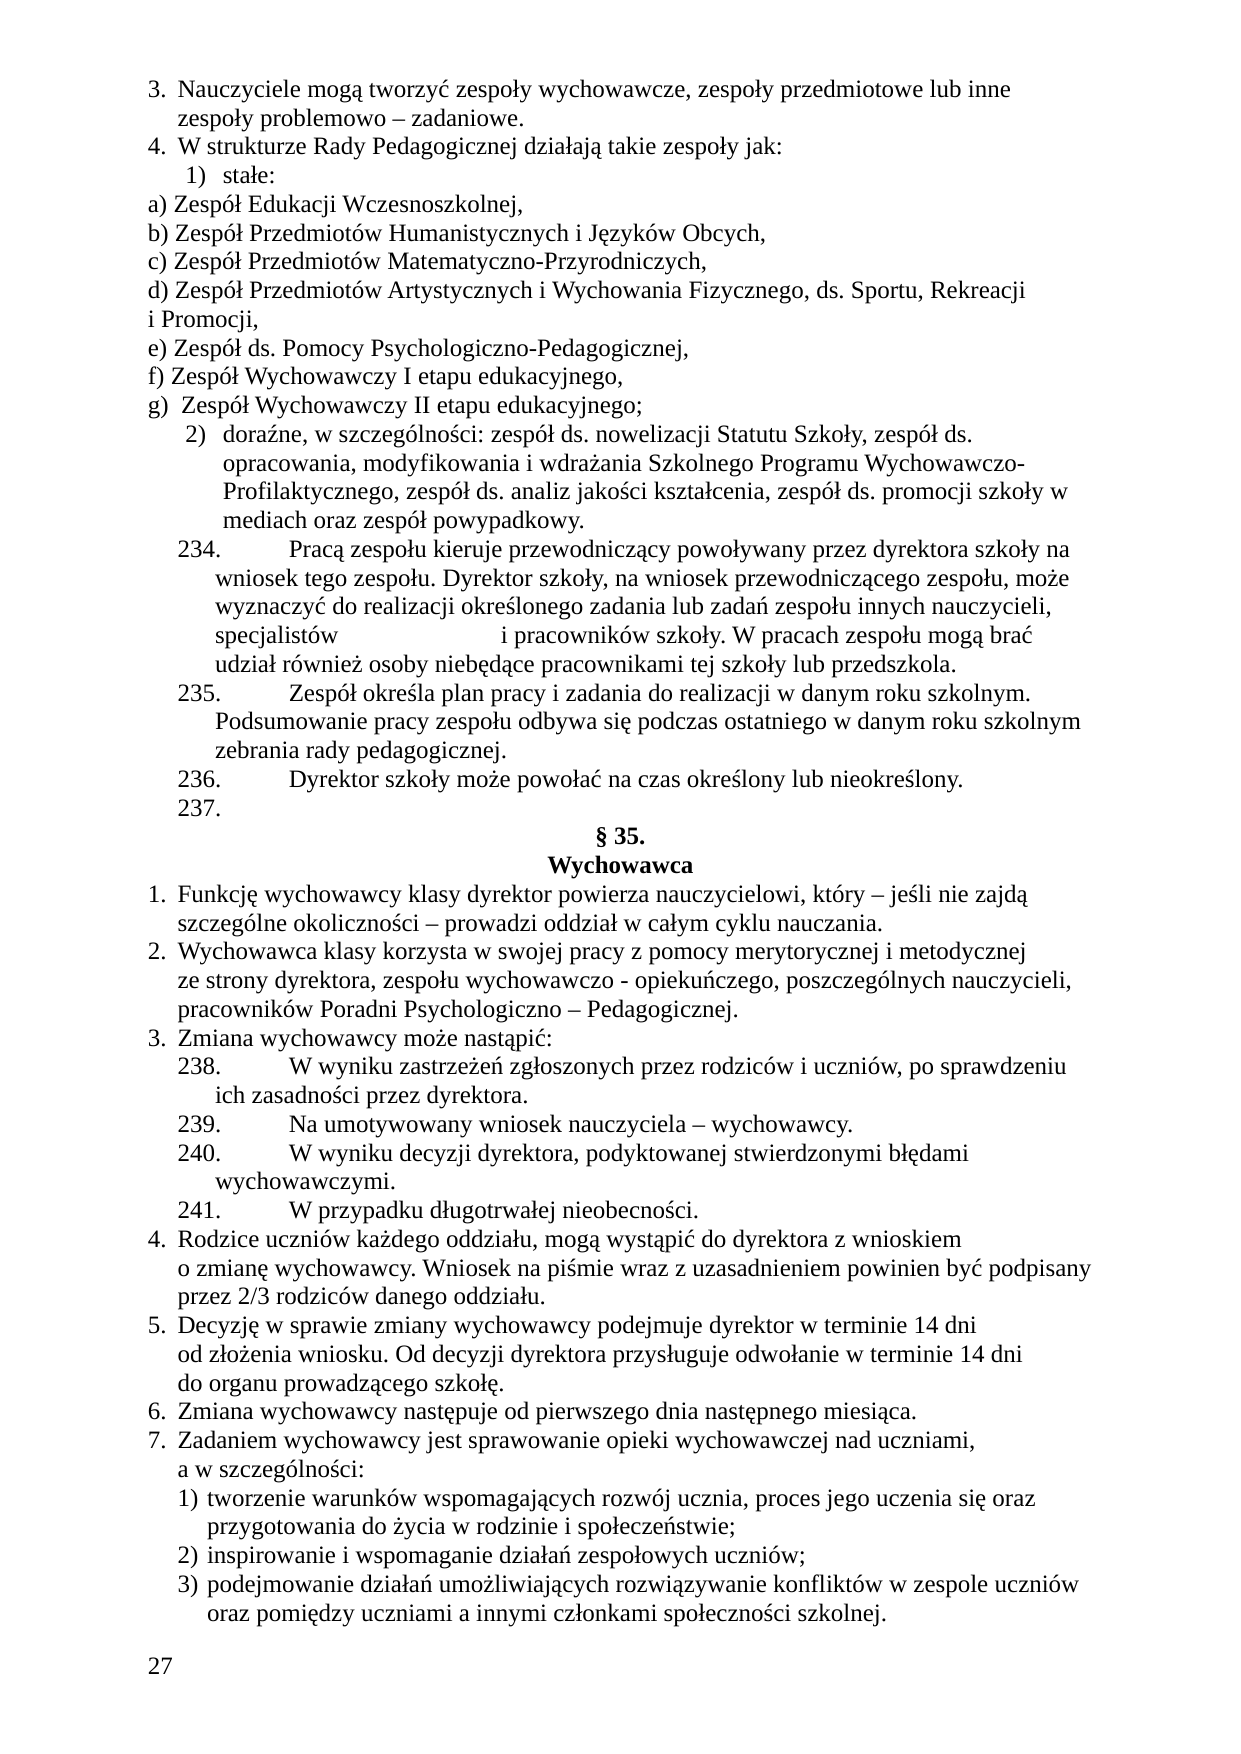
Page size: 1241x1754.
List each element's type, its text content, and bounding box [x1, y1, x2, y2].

subtitle Na umotywowany wniosek nauczyciela – wychowawcy. [177, 1109, 1092, 1138]
list Zmiana wychowawcy może nastąpić: [148, 1023, 1092, 1051]
text b) Zespół Przedmiotów Humanistycznych i Języków Obcych, [148, 218, 1092, 246]
subtitle Dyrektor szkoły może powołać na czas określony lub nieokreślony. [177, 764, 1092, 793]
list Funkcję wychowawcy klasy dyrektor powierza nauczycielowi, który – jeśli nie zajdą szczególne okoliczności – prowadzi oddział w całym cyklu nauczania. [148, 879, 1092, 936]
text § 35. [148, 821, 1092, 850]
text Wychowawca [148, 850, 1092, 879]
list doraźne, w szczególności: zespół ds. nowelizacji Statutu Szkoły, zespół ds. opracowania, modyfikowania i wdrażania Szkolnego Programu Wychowawczo-Profilaktycznego, zespół ds. analiz jakości kształcenia, zespół ds. promocji szkoły w mediach oraz zespół powypadkowy. [185, 419, 1092, 534]
text g) Zespół Wychowawczy II etapu edukacyjnego; [148, 390, 1092, 419]
list Wychowawca klasy korzysta w swojej pracy z pomocy merytorycznej i metodycznej ze strony dyrektora, zespołu wychowawczo - opiekuńczego, poszczególnych nauczycieli, pracowników Poradni Psychologiczno – Pedagogicznej. [148, 936, 1092, 1023]
text c) Zespół Przedmiotów Matematyczno-Przyrodniczych, [148, 246, 1092, 275]
list podejmowanie działań umożliwiających rozwiązywanie konfliktów w zespole uczniów oraz pomiędzy uczniami a innymi członkami społeczności szkolnej. [177, 1569, 1092, 1626]
list Rodzice uczniów każdego oddziału, mogą wystąpić do dyrektora z wnioskiem o zmianę wychowawcy. Wniosek na piśmie wraz z uzasadnieniem powinien być podpisany przez 2/3 rodziców danego oddziału. [148, 1224, 1092, 1310]
list Zadaniem wychowawcy jest sprawowanie opieki wychowawczej nad uczniami, a w szczególności: [148, 1425, 1092, 1483]
text f) Zespół Wychowawczy I etapu edukacyjnego, [148, 361, 1092, 390]
list tworzenie warunków wspomagających rozwój ucznia, proces jego uczenia się oraz przygotowania do życia w rodzinie i społeczeństwie; [177, 1483, 1092, 1540]
text a) Zespół Edukacji Wczesnoszkolnej, [148, 189, 1092, 218]
list stałe: [185, 160, 1092, 189]
list inspirowanie i wspomaganie działań zespołowych uczniów; [177, 1540, 1092, 1569]
subtitle Zespół określa plan pracy i zadania do realizacji w danym roku szkolnym. Podsumowanie pracy zespołu odbywa się podczas ostatniego w danym roku szkolnym zebrania rady pedagogicznej. [177, 678, 1092, 764]
text d) Zespół Przedmiotów Artystycznych i Wychowania Fizycznego, ds. Sportu, Rekreacji i Promocji, [148, 275, 1092, 333]
list W strukturze Rady Pedagogicznej działają takie zespoły jak: [148, 131, 1092, 160]
list Zmiana wychowawcy następuje od pierwszego dnia następnego miesiąca. [148, 1396, 1092, 1425]
list Decyzję w sprawie zmiany wychowawcy podejmuje dyrektor w terminie 14 dni od złożenia wniosku. Od decyzji dyrektora przysługuje odwołanie w terminie 14 dni do organu prowadzącego szkołę. [148, 1310, 1092, 1396]
subtitle W wyniku zastrzeżeń zgłoszonych przez rodziców i uczniów, po sprawdzeniu ich zasadności przez dyrektora. [177, 1051, 1092, 1109]
text e) Zespół ds. Pomocy Psychologiczno-Pedagogicznej, [148, 333, 1092, 361]
subtitle Pracą zespołu kieruje przewodniczący powoływany przez dyrektora szkoły na wniosek tego zespołu. Dyrektor szkoły, na wniosek przewodniczącego zespołu, może wyznaczyć do realizacji określonego zadania lub zadań zespołu innych nauczycieli, specjalistów i pracowników szkoły. W pracach zespołu mogą brać udział również osoby niebędące pracownikami tej szkoły lub przedszkola. [177, 534, 1092, 678]
list Nauczyciele mogą tworzyć zespoły wychowawcze, zespoły przedmiotowe lub inne zespoły problemowo – zadaniowe. [148, 74, 1092, 131]
subtitle W przypadku długotrwałej nieobecności. [177, 1195, 1092, 1224]
subtitle W wyniku decyzji dyrektora, podyktowanej stwierdzonymi błędami wychowawczymi. [177, 1138, 1092, 1195]
